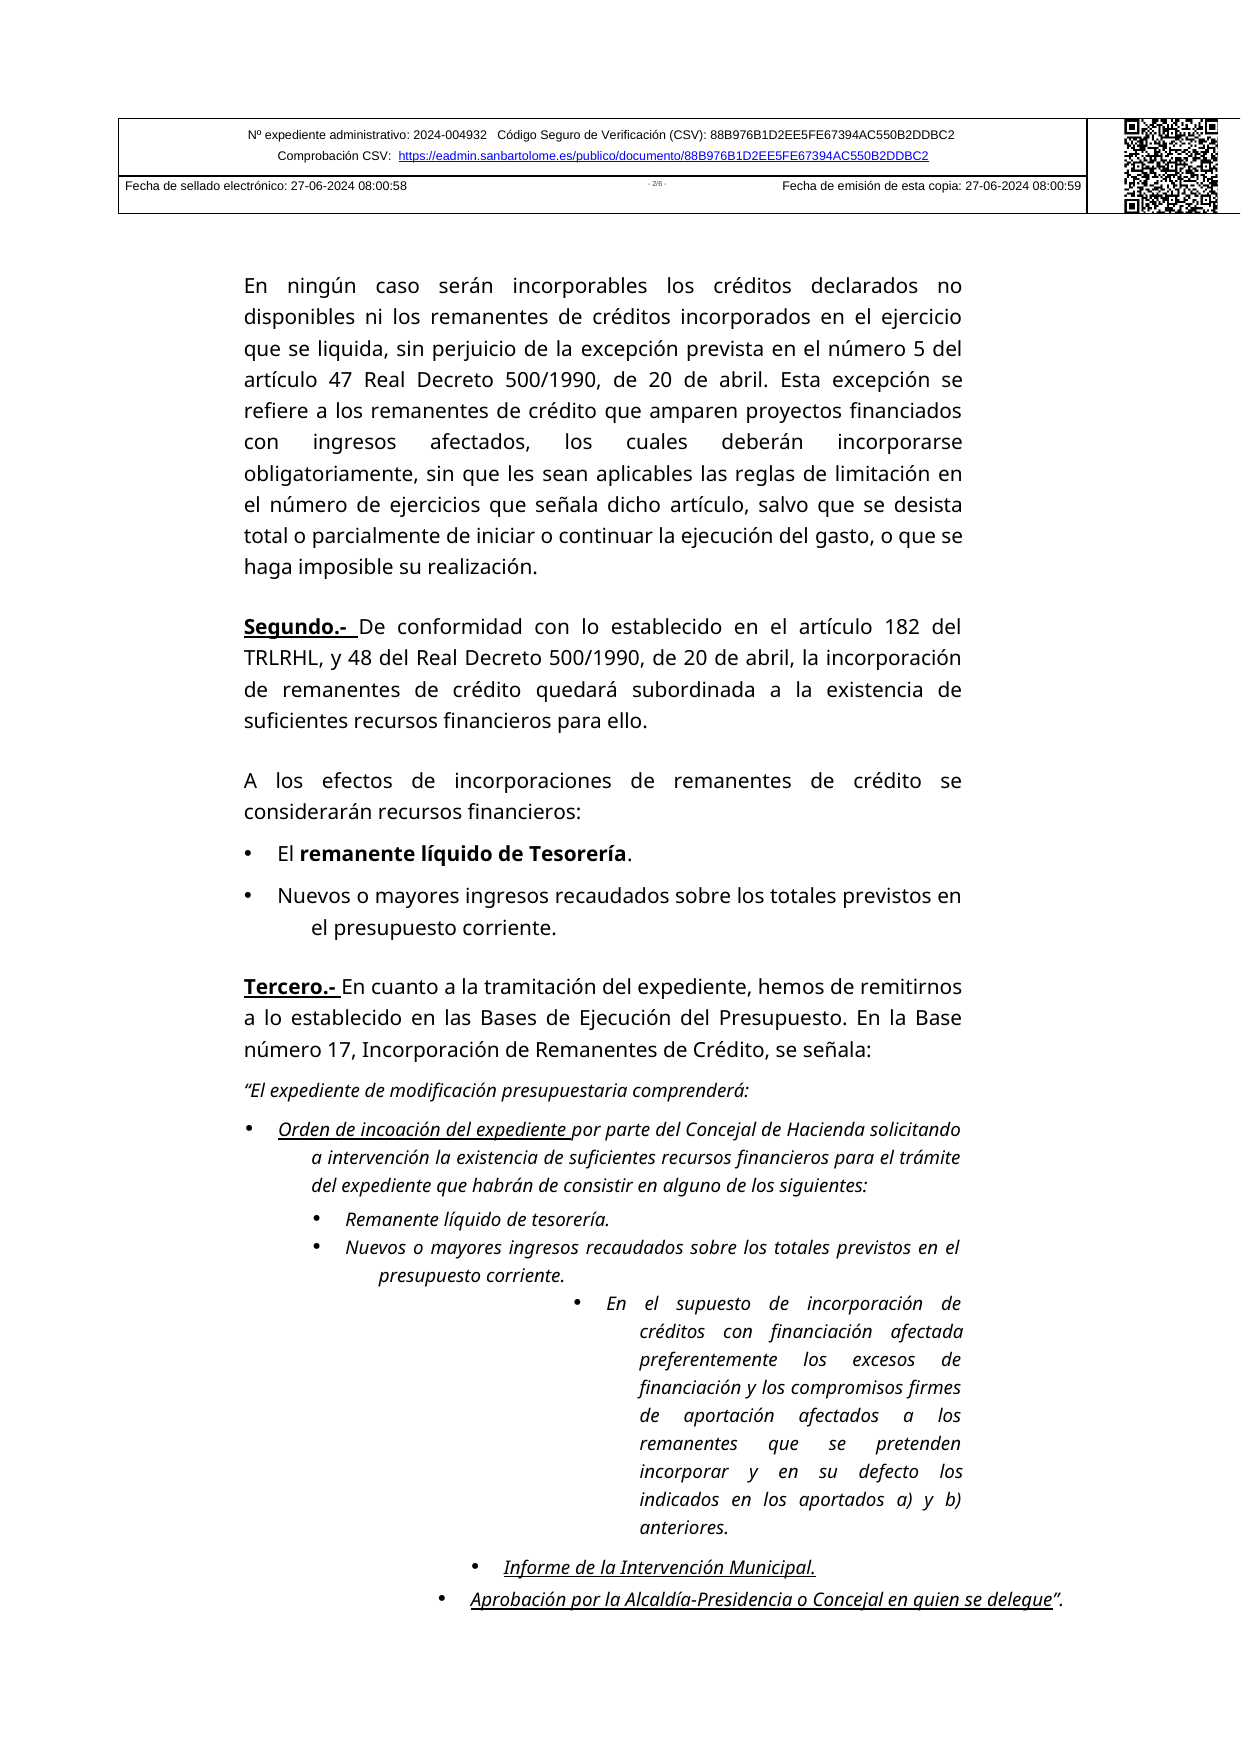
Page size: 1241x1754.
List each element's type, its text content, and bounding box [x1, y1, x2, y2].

text Tercero.- En cuanto a la tramitación del expediente, hemos de remitirnos a lo establecido en las Bases de Ejecución del Presupuesto. En la Base número 17, Incorporación de Remanentes de Crédito, se señala: [243, 972, 963, 1063]
table_cell Fecha de sellado electrónico: 27-06-2024 08:00:58 - 2/6 - Fecha de emisión de esta copia: 27-06-2024 08:00:59 [119, 177, 1086, 213]
list El remanente líquido de Tesorería. [244, 839, 1122, 868]
text “El expediente de modificación presupuestaria comprenderá: [243, 1077, 1122, 1103]
list Nuevos o mayores ingresos recaudados sobre los totales previstos en el presupuesto corriente. [313, 1234, 963, 1287]
list Remanente líquido de tesorería. [313, 1206, 1122, 1232]
table_header [1218, 119, 1240, 213]
list Aprobación por la Alcaldía-Presidencia o Concejal en quien se delegue”. [438, 1587, 1122, 1612]
list Orden de incoación del expediente por parte del Concejal de Hacienda solicitando a intervención la existencia de suficientes recursos financieros para el trámite del expediente que habrán de consistir en alguno de los siguientes: [245, 1116, 963, 1198]
text Segundo.- De conformidad con lo establecido en el artículo 182 del TRLRHL, y 48 del Real Decreto 500/1990, de 20 de abril, la incorporación de remanentes de crédito quedará subordinada a la existencia de suficientes recursos financieros para ello. [243, 612, 963, 734]
text En ningún caso serán incorporables los créditos declarados no disponibles ni los remanentes de créditos incorporados en el ejercicio que se liquida, sin perjuicio de la excepción prevista en el número 5 del artículo 47 Real Decreto 500/1990, de 20 de abril. Esta excepción se refiere a los remanentes de crédito que amparen proyectos financiados con ingresos afectados, los cuales deberán incorporarse obligatoriamente, sin que les sean aplicables las reglas de limitación en el número de ejercicios que señala dicho artículo, salvo que se desista total o parcialmente de iniciar o continuar la ejecución del gasto, o que se haga imposible su realización. [243, 271, 963, 581]
table_header [1088, 119, 1124, 213]
table_cell Nº expediente administrativo: 2024-004932 Código Seguro de Verificación (CSV): 88B976B1D2EE5FE67394AC550B2DDBC2 Comprobación CSV: https://eadmin.sanbartolome.es/publico/documento/88B976B1D2EE5FE67394AC550B2DDBC2 [119, 119, 1086, 175]
text A los efectos de incorporaciones de remanentes de crédito se considerarán recursos financieros: [243, 766, 963, 825]
list Informe de la Intervención Municipal. [471, 1554, 1122, 1579]
list Nuevos o mayores ingresos recaudados sobre los totales previstos en el presupuesto corriente. [244, 881, 963, 941]
list En el supuesto de incorporación de créditos con financiación afectada preferentemente los excesos de financiación y los compromisos firmes de aportación afectados a los remanentes que se pretenden incorporar y en su defecto los indicados en los aportados a) y b) anteriores. [573, 1290, 963, 1540]
